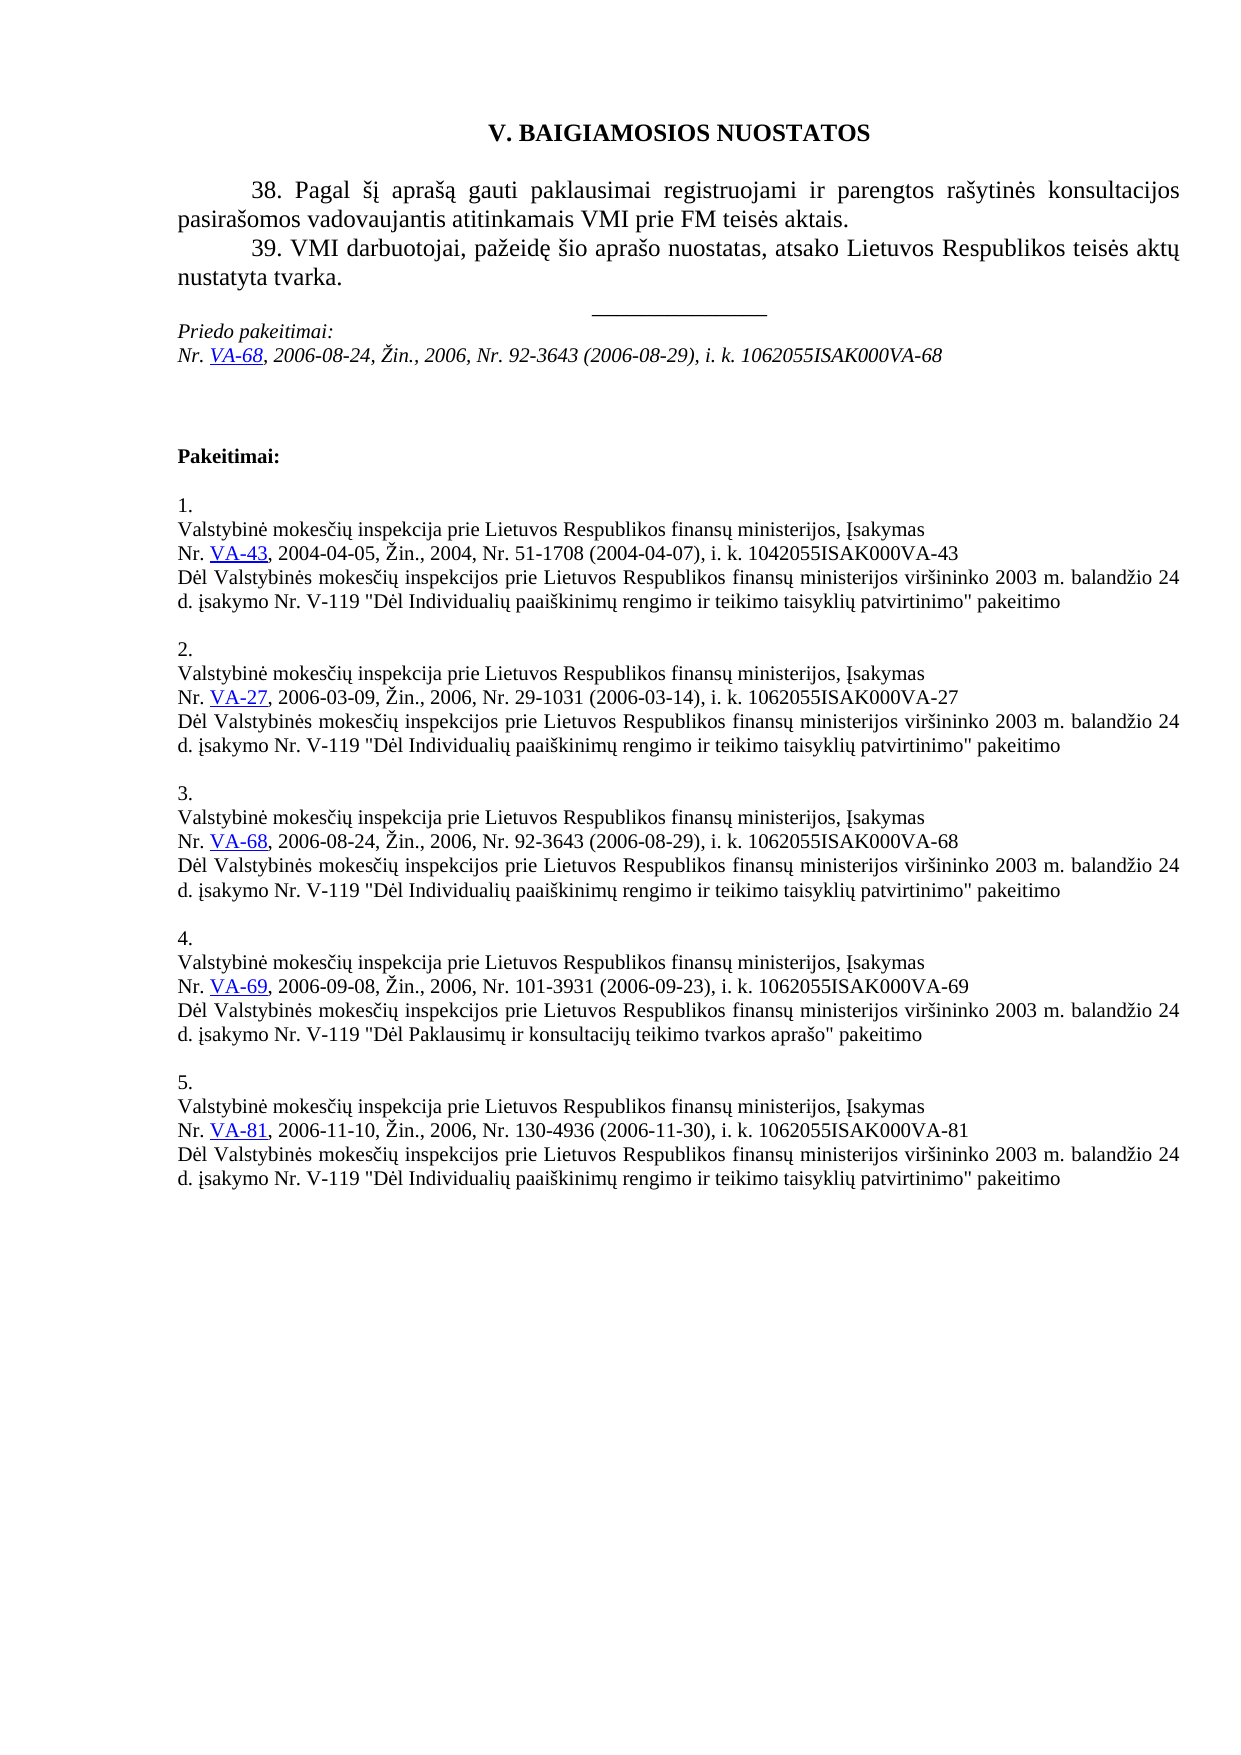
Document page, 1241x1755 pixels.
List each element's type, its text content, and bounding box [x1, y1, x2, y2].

text Valstybinė mokesčių inspekcija prie Lietuvos Respublikos finansų ministerijos, Įsakymas [177, 661, 1181, 685]
text Nr. VA-27, 2006-03-09, Žin., 2006, Nr. 29-1031 (2006-03-14), i. k. 1062055ISAK000VA-27 [177, 685, 1181, 709]
text 2. [177, 637, 1181, 661]
text Nr. VA-68, 2006-08-24, Žin., 2006, Nr. 92-3643 (2006-08-29), i. k. 1062055ISAK000VA-68 [177, 343, 1181, 367]
text Valstybinė mokesčių inspekcija prie Lietuvos Respublikos finansų ministerijos, Įsakymas [177, 1094, 1181, 1118]
text 39. VMI darbuotojai, pažeidę šio aprašo nuostatas, atsako Lietuvos Respublikos teisės aktų nustatyta tvarka. [177, 233, 1181, 291]
text Nr. VA-69, 2006-09-08, Žin., 2006, Nr. 101-3931 (2006-09-23), i. k. 1062055ISAK000VA-69 [177, 974, 1181, 998]
text 5. [177, 1070, 1181, 1094]
text Nr. VA-43, 2004-04-05, Žin., 2004, Nr. 51-1708 (2004-04-07), i. k. 1042055ISAK000VA-43 [177, 541, 1181, 565]
text Valstybinė mokesčių inspekcija prie Lietuvos Respublikos finansų ministerijos, Įsakymas [177, 950, 1181, 974]
text Priedo pakeitimai: [177, 319, 1181, 343]
text 1. [177, 492, 1181, 517]
text 4. [177, 926, 1181, 950]
text 3. [177, 781, 1181, 805]
text Pakeitimai: [177, 444, 1181, 468]
text Dėl Valstybinės mokesčių inspekcijos prie Lietuvos Respublikos finansų ministerijos viršininko 2003 m. balandžio 24 d. įsakymo Nr. V-119 "Dėl Paklausimų ir konsultacijų teikimo tvarkos aprašo" pakeitimo [177, 998, 1181, 1046]
text Dėl Valstybinės mokesčių inspekcijos prie Lietuvos Respublikos finansų ministerijos viršininko 2003 m. balandžio 24 d. įsakymo Nr. V-119 "Dėl Individualių paaiškinimų rengimo ir teikimo taisyklių patvirtinimo" pakeitimo [177, 853, 1181, 902]
text Nr. VA-68, 2006-08-24, Žin., 2006, Nr. 92-3643 (2006-08-29), i. k. 1062055ISAK000VA-68 [177, 829, 1181, 853]
text Dėl Valstybinės mokesčių inspekcijos prie Lietuvos Respublikos finansų ministerijos viršininko 2003 m. balandžio 24 d. įsakymo Nr. V-119 "Dėl Individualių paaiškinimų rengimo ir teikimo taisyklių patvirtinimo" pakeitimo [177, 565, 1181, 613]
text Valstybinė mokesčių inspekcija prie Lietuvos Respublikos finansų ministerijos, Įsakymas [177, 517, 1181, 541]
text 38. Pagal šį aprašą gauti paklausimai registruojami ir parengtos rašytinės konsultacijos pasirašomos vadovaujantis atitinkamais VMI prie FM teisės aktais. [177, 176, 1181, 233]
text ______________ [177, 291, 1181, 319]
text Valstybinė mokesčių inspekcija prie Lietuvos Respublikos finansų ministerijos, Įsakymas [177, 805, 1181, 829]
text V. BAIGIAMOSIOS NUOSTATOS [177, 118, 1181, 147]
text Dėl Valstybinės mokesčių inspekcijos prie Lietuvos Respublikos finansų ministerijos viršininko 2003 m. balandžio 24 d. įsakymo Nr. V-119 "Dėl Individualių paaiškinimų rengimo ir teikimo taisyklių patvirtinimo" pakeitimo [177, 1142, 1181, 1190]
text Dėl Valstybinės mokesčių inspekcijos prie Lietuvos Respublikos finansų ministerijos viršininko 2003 m. balandžio 24 d. įsakymo Nr. V-119 "Dėl Individualių paaiškinimų rengimo ir teikimo taisyklių patvirtinimo" pakeitimo [177, 709, 1181, 757]
text Nr. VA-81, 2006-11-10, Žin., 2006, Nr. 130-4936 (2006-11-30), i. k. 1062055ISAK000VA-81 [177, 1118, 1181, 1142]
